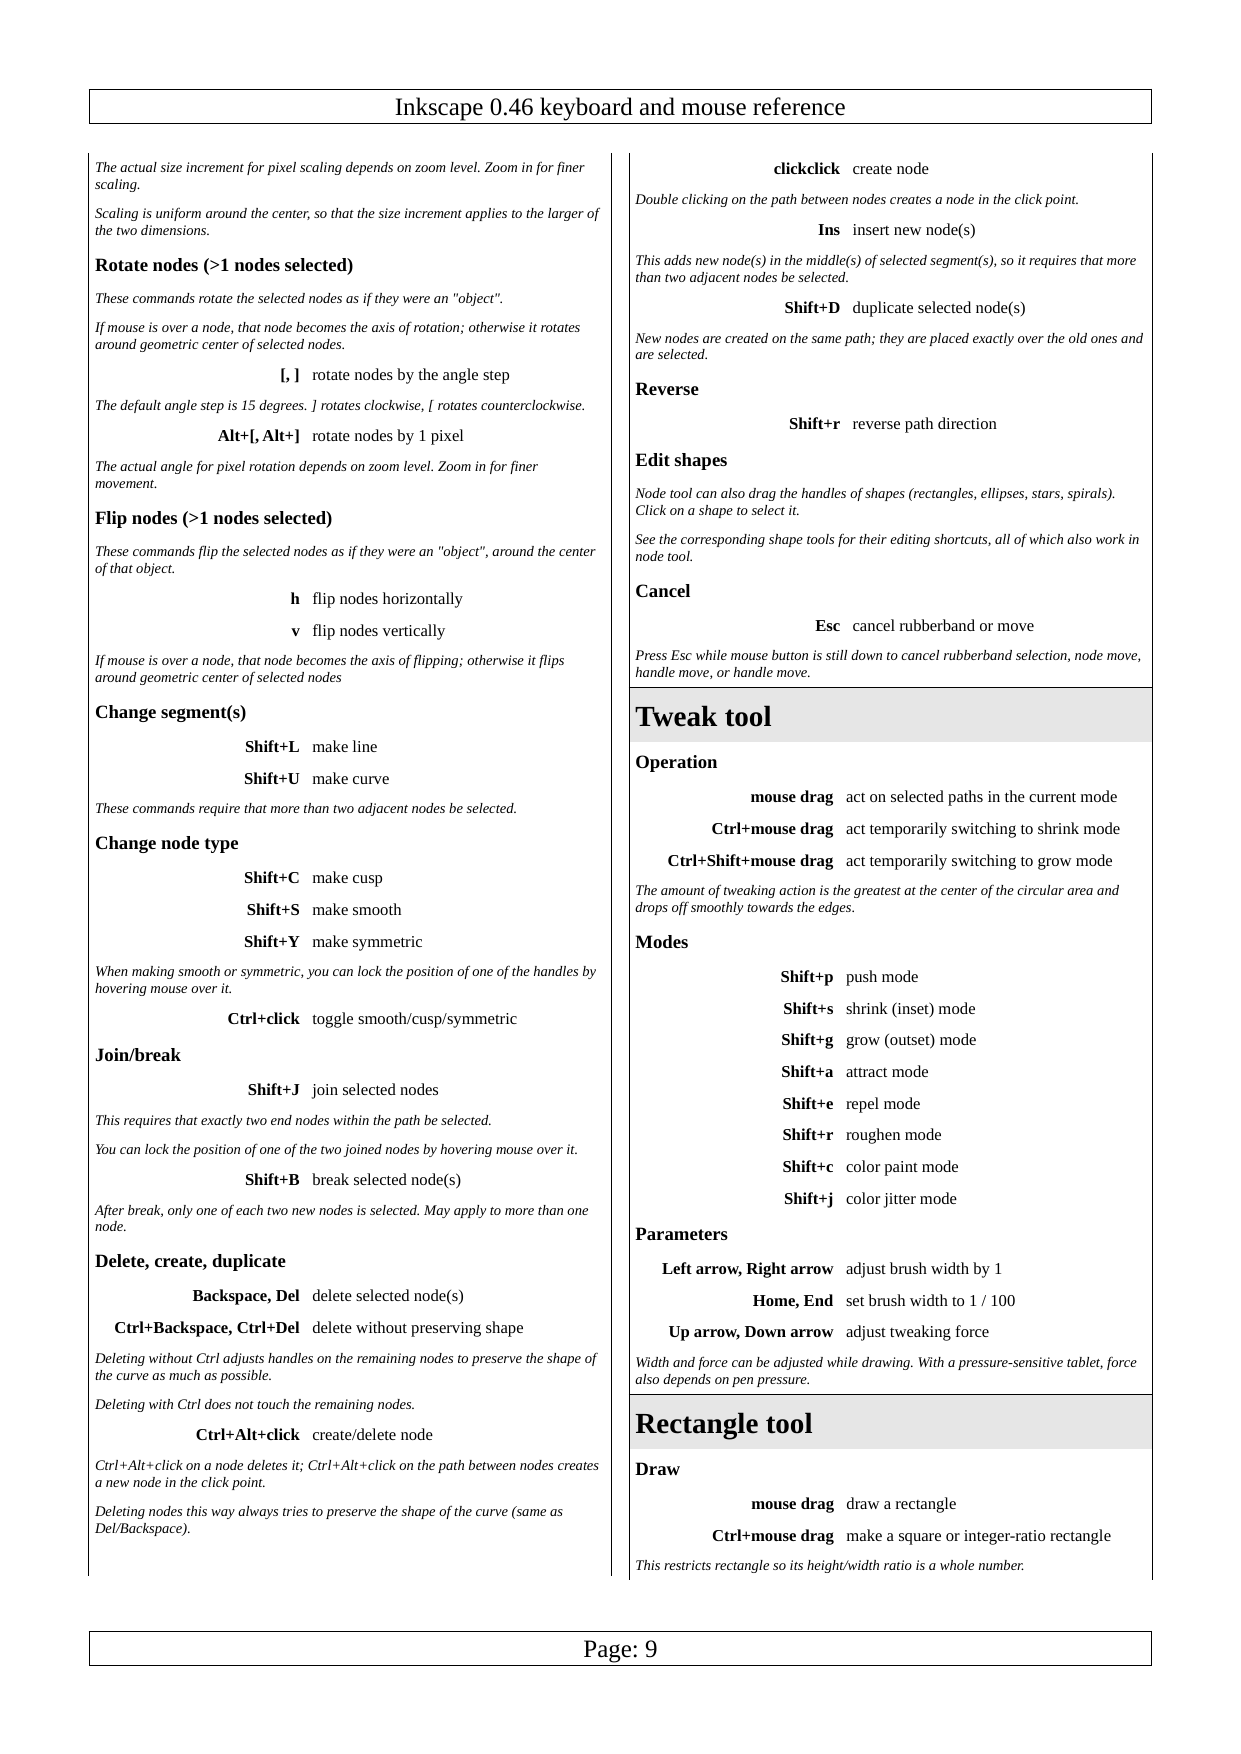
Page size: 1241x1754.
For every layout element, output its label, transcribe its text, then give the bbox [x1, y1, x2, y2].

table_cell [1135, 609, 1152, 641]
table_cell Operation [630, 742, 1152, 781]
table_header Rectangle tool [630, 1395, 1152, 1449]
table_cell delete without preserving shape [306, 1312, 594, 1343]
table_cell Flip nodes (>1 nodes selected) [89, 498, 611, 536]
table_cell break selected node(s) [306, 1164, 594, 1195]
table_cell make line [306, 731, 594, 762]
table_cell make symmetric [306, 925, 594, 957]
table_cell Up arrow, Down arrow [630, 1316, 839, 1348]
table_cell The actual angle for pixel rotation depends on zoom level. Zoom in for finer movement. [89, 452, 611, 498]
table_cell adjust brush width by 1 [840, 1253, 1134, 1284]
table_cell Ctrl+Backspace, Ctrl+Del [89, 1312, 306, 1343]
table_cell [595, 583, 611, 614]
table_cell Shift+Y [89, 925, 306, 957]
table_cell draw a rectangle [840, 1488, 1135, 1519]
table_cell Shift+e [630, 1087, 839, 1119]
table_cell Shift+C [89, 862, 306, 893]
table_cell grow (outset) mode [840, 1024, 1134, 1056]
table_cell These commands rotate the selected nodes as if they were an "object". [89, 284, 611, 313]
table_cell [1135, 1284, 1152, 1316]
table_cell Join/break [89, 1035, 611, 1073]
table_cell [1135, 1253, 1152, 1284]
table_cell color jitter mode [840, 1182, 1134, 1214]
table_cell See the corresponding shape tools for their editing shortcuts, all of which also work in node tool. [630, 524, 1152, 570]
table_cell [1135, 1151, 1152, 1182]
table_cell This adds new node(s) in the middle(s) of selected segment(s), so it requires that more than two adjacent nodes be selected. [630, 245, 1152, 291]
table_cell This requires that exactly two end nodes within the path be selected. [89, 1105, 611, 1134]
table_cell Scaling is uniform around the center, so that the size increment applies to the larger of the two dimensions. [89, 199, 611, 245]
table_cell create/delete node [306, 1419, 594, 1450]
table_cell Backspace, Del [89, 1280, 306, 1312]
table_cell Width and force can be adjusted while drawing. With a pressure-sensitive tablet, force also depends on pen pressure. [630, 1348, 1152, 1394]
table_cell h [89, 583, 306, 614]
table_cell act on selected paths in the current mode [840, 781, 1134, 812]
table_cell make curve [306, 762, 594, 794]
table_cell [1135, 153, 1152, 184]
table_cell The default angle step is 15 degrees. ] rotates clockwise, [ rotates counterclockwise. [89, 391, 611, 420]
table_cell Change node type [89, 823, 611, 862]
table_cell make cusp [306, 862, 594, 893]
table_cell Modes [630, 922, 1152, 961]
table_cell create node [846, 153, 1135, 184]
table_cell When making smooth or symmetric, you can lock the position of one of the handles by hovering mouse over it. [89, 957, 611, 1003]
table_cell Ctrl+Shift+mouse drag [630, 844, 839, 876]
table_cell attract mode [840, 1056, 1134, 1087]
table_cell Parameters [630, 1214, 1152, 1253]
table_cell Ctrl+mouse drag [630, 813, 839, 844]
table_cell Shift+s [630, 992, 839, 1024]
table_cell [1135, 1024, 1152, 1056]
table_cell flip nodes horizontally [306, 583, 594, 614]
table_cell mouse drag [630, 781, 839, 812]
table_cell Delete, create, duplicate [89, 1241, 611, 1280]
table_cell Shift+r [630, 408, 846, 439]
table_cell v [89, 614, 306, 646]
table_cell [1135, 214, 1152, 245]
table_cell repel mode [840, 1087, 1134, 1119]
table_cell Left arrow, Right arrow [630, 1253, 839, 1284]
table_cell [595, 1419, 611, 1450]
table_cell Ctrl+Alt+click [89, 1419, 306, 1450]
table_cell These commands flip the selected nodes as if they were an "object", around the center of that object. [89, 536, 611, 582]
table_cell Draw [630, 1449, 1152, 1487]
table_cell duplicate selected node(s) [846, 291, 1135, 323]
table_cell Shift+D [630, 291, 846, 323]
table_cell [595, 1073, 611, 1105]
table_cell act temporarily switching to grow mode [840, 844, 1134, 876]
table_cell roughen mode [840, 1119, 1134, 1151]
table_cell flip nodes vertically [306, 614, 594, 646]
table_cell Double clicking on the path between nodes creates a node in the click point. [630, 185, 1152, 214]
table_cell Ctrl+mouse drag [630, 1519, 840, 1551]
table_cell [1135, 1056, 1152, 1087]
table_cell After break, only one of each two new nodes is selected. May apply to more than one node. [89, 1195, 611, 1241]
table_cell [1135, 1087, 1152, 1119]
table_cell Shift+r [630, 1119, 839, 1151]
table_cell Shift+L [89, 731, 306, 762]
table_cell This restricts rectangle so its height/width ratio is a whole number. [630, 1551, 1152, 1580]
table_cell [595, 894, 611, 925]
table_cell New nodes are created on the same path; they are placed exactly over the old ones and are selected. [630, 323, 1152, 369]
table_cell cancel rubberband or move [846, 609, 1135, 641]
table_cell Reverse [630, 369, 1152, 408]
table_cell Change segment(s) [89, 692, 611, 731]
table_cell These commands require that more than two adjacent nodes be selected. [89, 794, 611, 823]
table_cell [595, 1280, 611, 1312]
table_cell [1135, 1119, 1152, 1151]
table_cell [1135, 291, 1152, 323]
table_cell [595, 1312, 611, 1343]
table_cell toggle smooth/cusp/symmetric [306, 1003, 594, 1034]
table_cell Ins [630, 214, 846, 245]
table_cell make a square or integer-ratio rectangle [840, 1519, 1135, 1551]
table_cell If mouse is over a node, that node becomes the axis of flipping; otherwise it flips around geometric center of selected nodes [89, 646, 611, 692]
table_cell Press Esc while mouse button is still down to cancel rubberband selection, node move, handle move, or handle move. [630, 641, 1152, 687]
table_cell clickclick [630, 153, 846, 184]
table_cell make smooth [306, 894, 594, 925]
table_cell Shift+B [89, 1164, 306, 1195]
table_cell [1135, 781, 1152, 812]
table_cell Shift+j [630, 1182, 839, 1214]
table_cell join selected nodes [306, 1073, 594, 1105]
table_cell push mode [840, 961, 1134, 992]
table_cell [1135, 992, 1152, 1024]
table_cell Deleting with Ctrl does not touch the remaining nodes. [89, 1389, 611, 1419]
table_cell [595, 1003, 611, 1034]
table_cell [1135, 408, 1152, 439]
table_cell [595, 614, 611, 646]
table_cell Shift+S [89, 894, 306, 925]
table_cell insert new node(s) [846, 214, 1135, 245]
table_cell act temporarily switching to shrink mode [840, 813, 1134, 844]
table_cell reverse path direction [846, 408, 1135, 439]
table_cell set brush width to 1 / 100 [840, 1284, 1134, 1316]
table_cell The actual size increment for pixel scaling depends on zoom level. Zoom in for finer scaling. [89, 153, 611, 199]
table_cell If mouse is over a node, that node becomes the axis of rotation; otherwise it rotates around geometric center of selected nodes. [89, 313, 611, 359]
table_cell adjust tweaking force [840, 1316, 1134, 1348]
table_cell delete selected node(s) [306, 1280, 594, 1312]
table_cell Ctrl+click [89, 1003, 306, 1034]
table_cell The amount of tweaking action is the greatest at the center of the circular area and drops off smoothly towards the edges. [630, 876, 1152, 922]
table_cell [1135, 1488, 1152, 1519]
table_cell shrink (inset) mode [840, 992, 1134, 1024]
table_cell [595, 731, 611, 762]
table_cell Esc [630, 609, 846, 641]
table_cell Ctrl+Alt+click on a node deletes it; Ctrl+Alt+click on the path between nodes creates a new node in the click point. [89, 1450, 611, 1496]
table_cell [595, 925, 611, 957]
table_cell Rotate nodes (>1 nodes selected) [89, 245, 611, 284]
table_cell Deleting without Ctrl adjusts handles on the remaining nodes to preserve the shape of the curve as much as possible. [89, 1343, 611, 1389]
table_cell Alt+[, Alt+] [89, 420, 306, 452]
table_cell You can lock the position of one of the two joined nodes by hovering mouse over it. [89, 1134, 611, 1163]
table_cell [595, 1164, 611, 1195]
table_cell Shift+a [630, 1056, 839, 1087]
table_cell [595, 359, 611, 391]
table_cell [1135, 844, 1152, 876]
table_cell Deleting nodes this way always tries to preserve the shape of the curve (same as Del/Backspace). [89, 1496, 611, 1576]
table_header Tweak tool [630, 688, 1152, 742]
table_cell [1135, 1519, 1152, 1551]
table_cell [1135, 1316, 1152, 1348]
table_cell Home, End [630, 1284, 839, 1316]
table_cell [595, 762, 611, 794]
table_cell Cancel [630, 570, 1152, 609]
table_cell [1135, 1182, 1152, 1214]
table_cell [1135, 813, 1152, 844]
table_cell mouse drag [630, 1488, 840, 1519]
table_cell Shift+U [89, 762, 306, 794]
table_cell Shift+g [630, 1024, 839, 1056]
table_cell rotate nodes by the angle step [306, 359, 594, 391]
table_cell [, ] [89, 359, 306, 391]
table_cell Shift+p [630, 961, 839, 992]
table_cell Node tool can also drag the handles of shapes (rectangles, ellipses, stars, spirals). Click on a shape to select it. [630, 478, 1152, 524]
table_cell [1135, 961, 1152, 992]
table_cell color paint mode [840, 1151, 1134, 1182]
table_cell [595, 420, 611, 452]
table_cell [595, 862, 611, 893]
table_cell Shift+J [89, 1073, 306, 1105]
table_cell Edit shapes [630, 440, 1152, 478]
table_cell rotate nodes by 1 pixel [306, 420, 594, 452]
table_cell Shift+c [630, 1151, 839, 1182]
